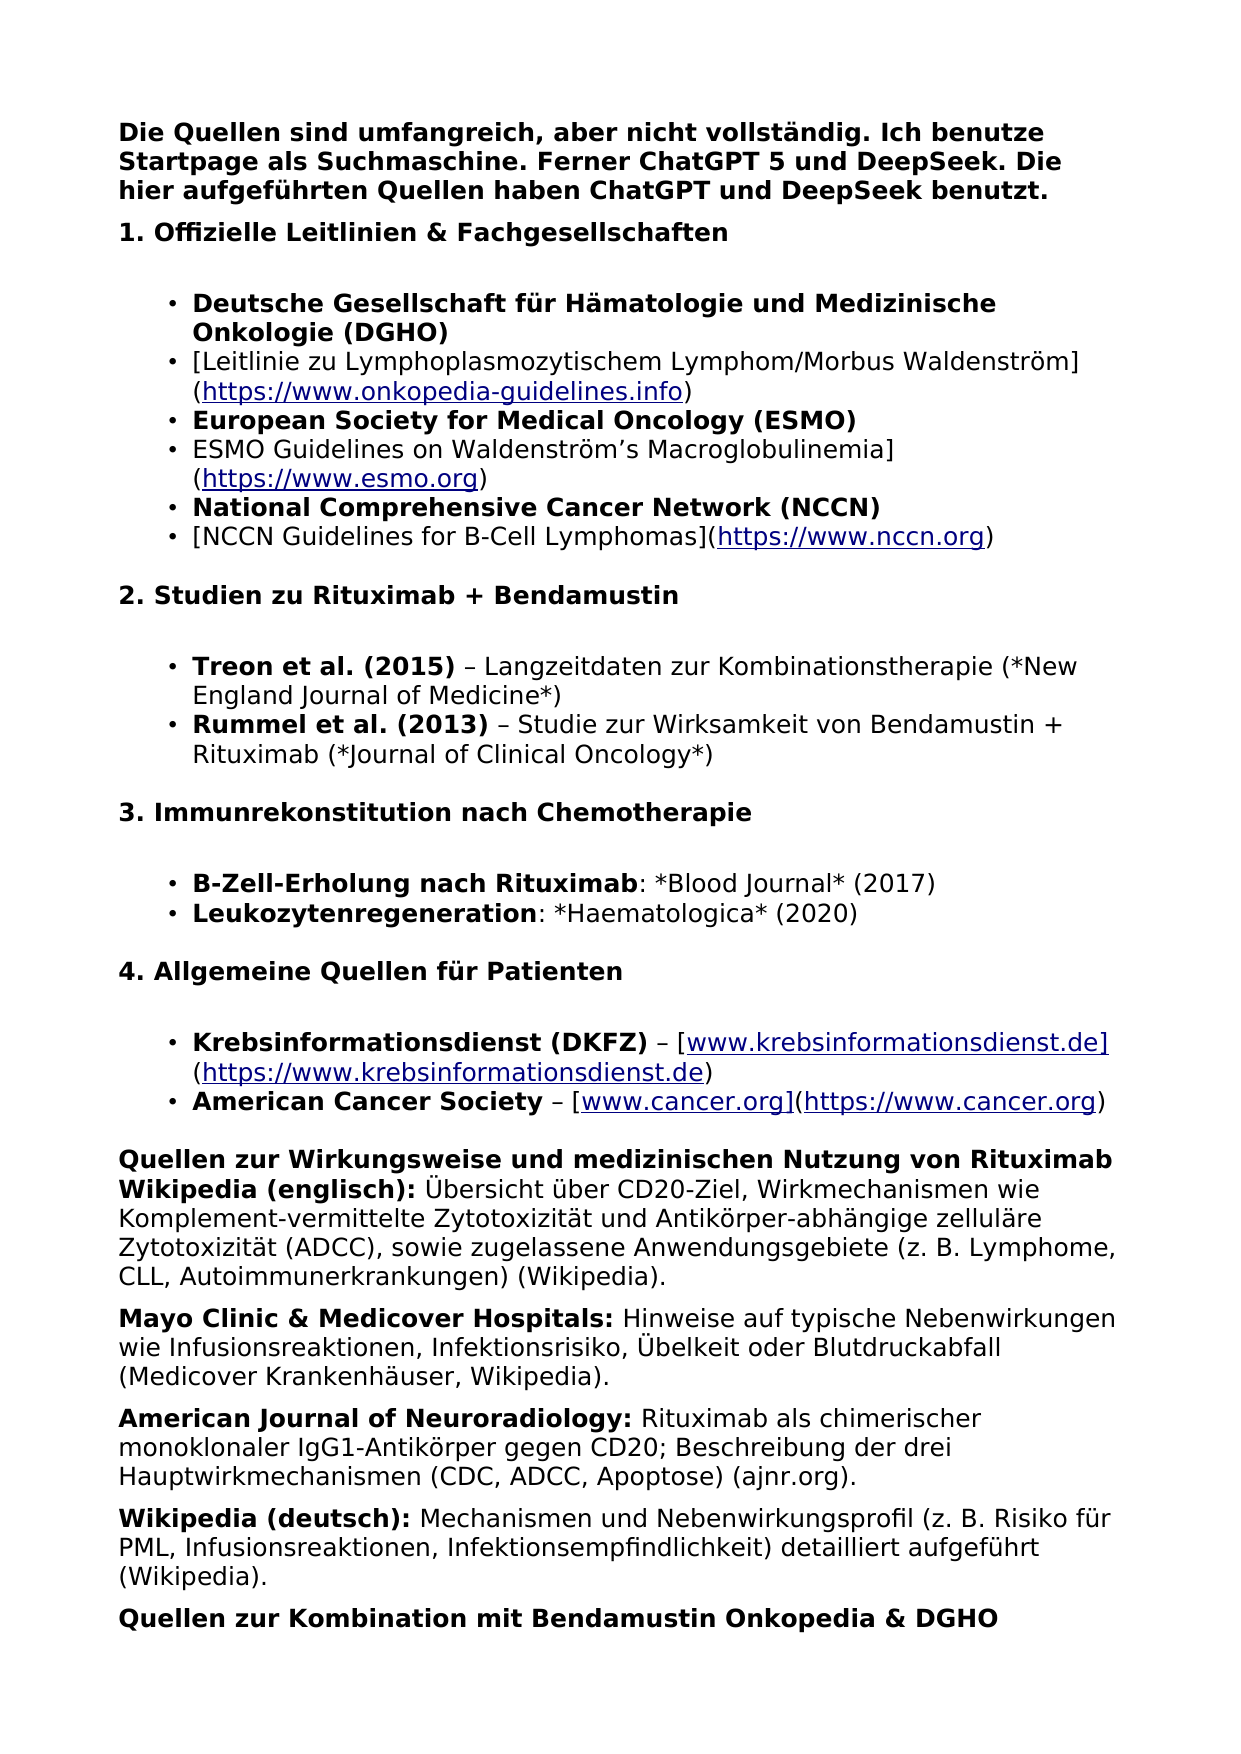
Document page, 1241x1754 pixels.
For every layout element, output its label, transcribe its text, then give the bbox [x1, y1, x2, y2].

text Quellen zur Kombination mit Bendamustin Onkopedia & DGHO [118, 1604, 1122, 1633]
list [Leitlinie zu Lymphoplasmozytischem Lymphom/Morbus Waldenström](https://www.onkopedia-guidelines.info) [177, 348, 1122, 406]
text American Journal of Neuroradiology: Rituximab als chimerischer monoklonaler IgG1-Antikörper gegen CD20; Beschreibung der drei Hauptwirkmechanismen (CDC, ADCC, Apoptose) (ajnr.org). [118, 1404, 1122, 1491]
text Quellen zur Wirkungsweise und medizinischen Nutzung von Rituximab Wikipedia (englisch): Übersicht über CD20-Ziel, Wirkmechanismen wie Komplement-vermittelte Zytotoxizität und Antikörper-abhängige zelluläre Zytotoxizität (ADCC), sowie zugelassene Anwendungsgebiete (z. B. Lymphome, CLL, Autoimmunerkrankungen) (Wikipedia). [118, 1146, 1122, 1291]
list Treon et al. (2015) – Langzeitdaten zur Kombinationstherapie (*New England Journal of Medicine*) [177, 652, 1122, 711]
list ESMO Guidelines on Waldenström’s Macroglobulinemia](https://www.esmo.org) [177, 435, 1122, 493]
text Die Quellen sind umfangreich, aber nicht vollständig. Ich benutze Startpage als Suchmaschine. Ferner ChatGPT 5 und DeepSeek. Die hier aufgeführten Quellen haben ChatGPT und DeepSeek benutzt. [118, 118, 1122, 206]
list National Comprehensive Cancer Network (NCCN) [177, 493, 1122, 523]
text 1. Offizielle Leitlinien & Fachgesellschaften [118, 218, 1122, 247]
list Krebsinformationsdienst (DKFZ) – [www.krebsinformationsdienst.de](https://www.krebsinformationsdienst.de) [177, 1029, 1122, 1087]
text Wikipedia (deutsch): Mechanismen und Nebenwirkungsprofil (z. B. Risiko für PML, Infusionsreaktionen, Infektionsempfindlichkeit) detailliert aufgeführt (Wikipedia). [118, 1504, 1122, 1591]
list B-Zell-Erholung nach Rituximab: *Blood Journal* (2017) [177, 870, 1122, 899]
list [NCCN Guidelines for B-Cell Lymphomas](https://www.nccn.org) [177, 523, 1122, 552]
list European Society for Medical Oncology (ESMO) [177, 406, 1122, 435]
text 3. Immunrekonstitution nach Chemotherapie [118, 798, 1122, 828]
text 4. Allgemeine Quellen für Patienten [118, 957, 1122, 987]
text Mayo Clinic & Medicover Hospitals: Hinweise auf typische Nebenwirkungen wie Infusionsreaktionen, Infektionsrisiko, Übelkeit oder Blutdruckabfall (Medicover Krankenhäuser, Wikipedia). [118, 1304, 1122, 1391]
list American Cancer Society – [www.cancer.org](https://www.cancer.org) [177, 1087, 1122, 1116]
list Leukozytenregeneration: *Haematologica* (2020) [177, 899, 1122, 928]
list Rummel et al. (2013) – Studie zur Wirksamkeit von Bendamustin + Rituximab (*Journal of Clinical Oncology*) [177, 711, 1122, 769]
list Deutsche Gesellschaft für Hämatologie und Medizinische Onkologie (DGHO) [177, 289, 1122, 348]
text 2. Studien zu Rituximab + Bendamustin [118, 581, 1122, 610]
